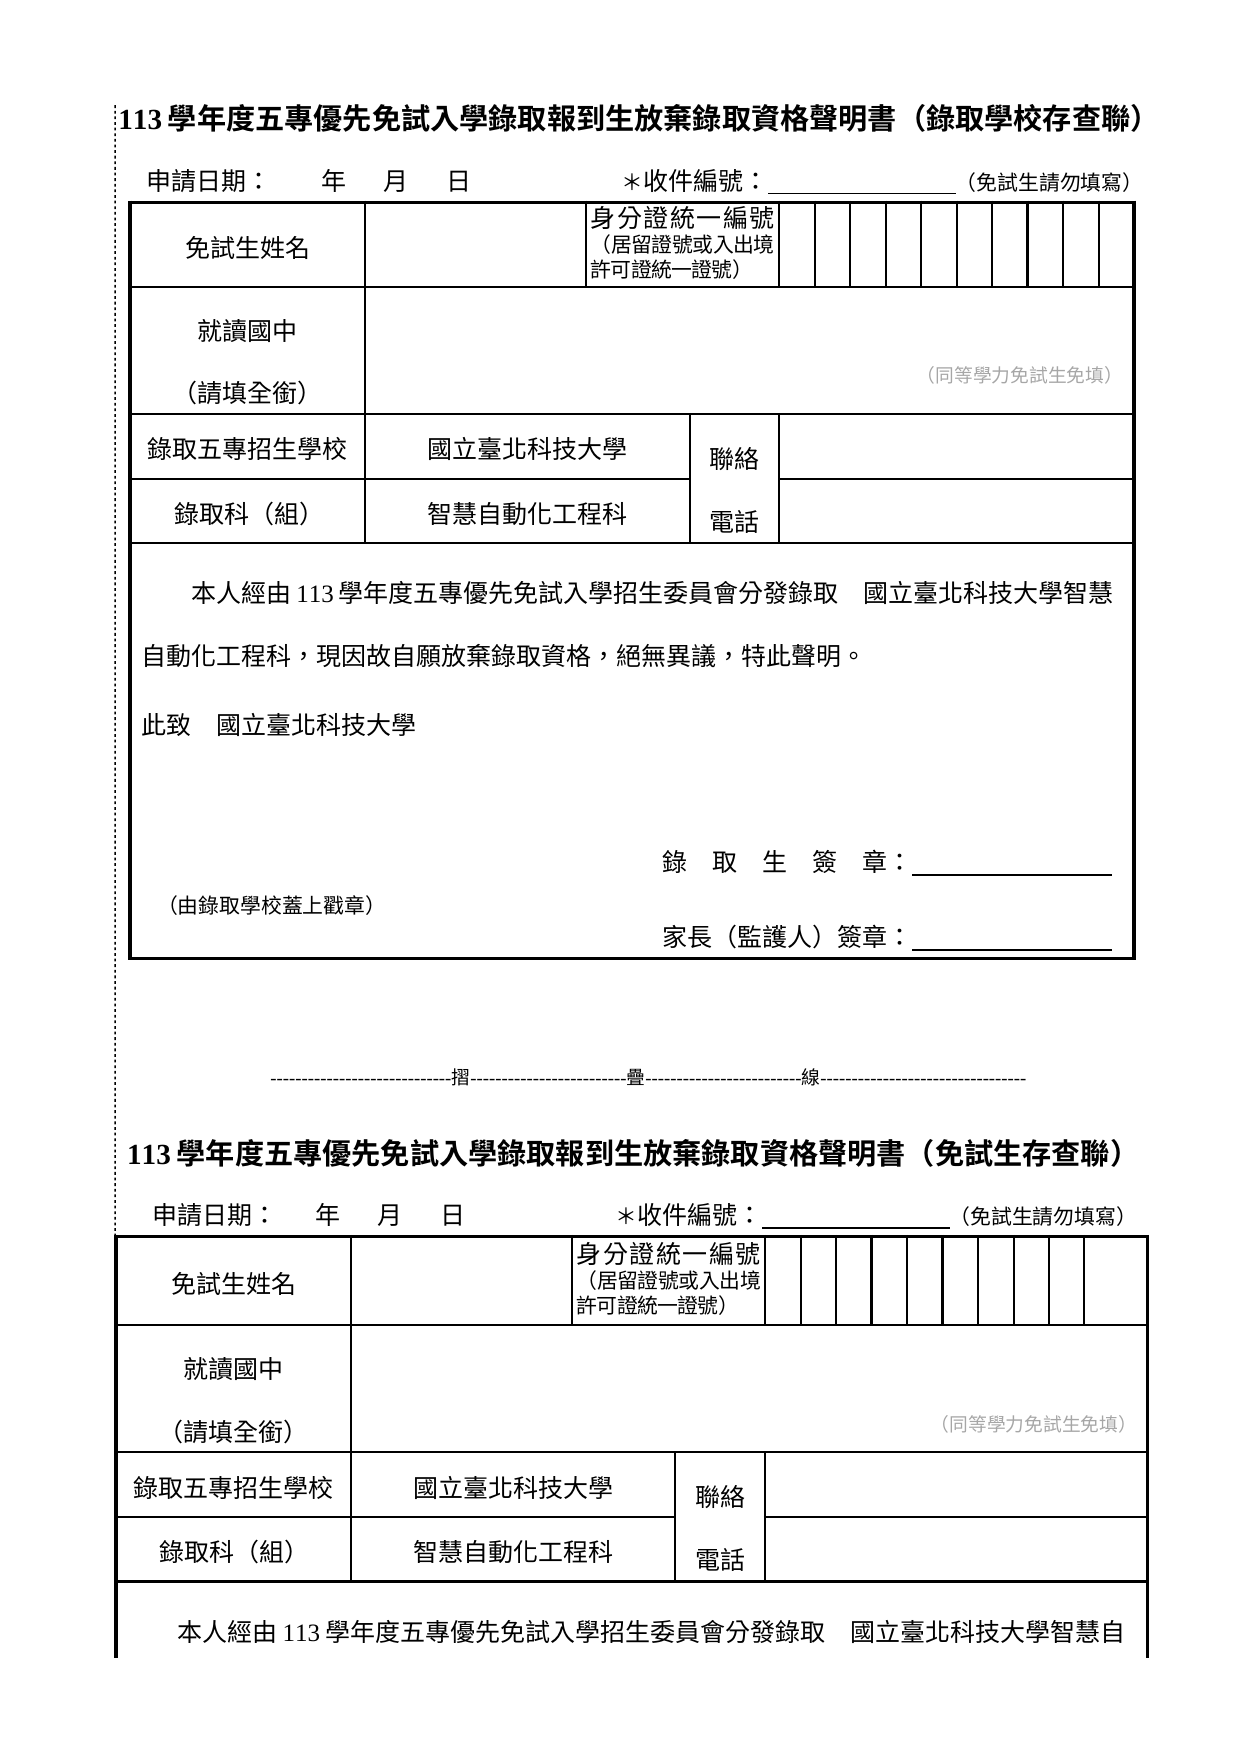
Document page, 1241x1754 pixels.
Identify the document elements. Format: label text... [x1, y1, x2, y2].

table_cell [780, 480, 1132, 542]
table_cell [766, 1518, 1146, 1580]
table_header [993, 204, 1026, 286]
table_header [908, 1238, 941, 1324]
table_cell 聯絡電話 [691, 415, 778, 542]
table_header 免試生姓名 [132, 204, 364, 286]
table_header [958, 204, 991, 286]
table_cell 錄取科（組） [118, 1518, 350, 1580]
table_header [887, 204, 920, 286]
text 113學年度五專優先免試入學錄取報到生放棄錄取資格聲明書（錄取學校存查聯） [118, 96, 1166, 138]
table_header [1015, 1238, 1048, 1324]
table_cell 智慧自動化工程科 [366, 480, 689, 542]
table_header [766, 1238, 800, 1324]
table_cell 就讀國中 （請填全銜） [132, 288, 364, 413]
table_cell （同等學力免試生免填） [352, 1326, 1146, 1451]
table_header 免試生姓名 [118, 1238, 350, 1324]
text 申請日期： 年 月 日 ＊收件編號： （免試生請勿填寫） [146, 138, 1146, 201]
table_header [816, 204, 849, 286]
table_header [922, 204, 956, 286]
table_header [1029, 204, 1062, 286]
table_cell 本人經由113學年度五專優先免試入學招生委員會分發錄取 國立臺北科技大學智慧自 [118, 1583, 1146, 1658]
table_header [837, 1238, 870, 1324]
table_header 身分證統一編號 （居留證號或入出境許可證統一證號） [573, 1238, 764, 1324]
table_header [366, 204, 585, 286]
table_header [851, 204, 885, 286]
table_header [802, 1238, 835, 1324]
table_cell 錄取五專招生學校 [118, 1453, 350, 1516]
table_header [944, 1238, 977, 1324]
table_cell 錄取科（組） [132, 480, 364, 542]
table_header [1085, 1238, 1146, 1324]
table_cell 錄取五專招生學校 [132, 415, 364, 477]
text -----------------------------摺-------------------------疊-------------------------線--------------------------------- [79, 1035, 1217, 1097]
table_cell 就讀國中 （請填全銜） [118, 1326, 350, 1451]
table_header [352, 1238, 571, 1324]
table_cell [766, 1453, 1146, 1516]
table_cell 錄 取 生 簽 章： 家長（監護人）簽章： [488, 807, 1132, 957]
table_header [1100, 204, 1132, 286]
table_header [1050, 1238, 1083, 1324]
table_cell （同等學力免試生免填） [366, 288, 1132, 413]
table_header [979, 1238, 1013, 1324]
table_header [780, 204, 814, 286]
table_cell 國立臺北科技大學 [366, 415, 689, 477]
table_cell 本人經由113學年度五專優先免試入學招生委員會分發錄取 國立臺北科技大學智慧自動化工程科，現因故自願放棄錄取資格，絕無異議，特此聲明。 此致 國立臺北科技大學 [132, 544, 1132, 807]
table_header [1064, 204, 1098, 286]
table_cell 國立臺北科技大學 [352, 1453, 674, 1516]
table_header 身分證統一編號 （居留證號或入出境許可證統一證號） [587, 204, 778, 286]
table_cell （由錄取學校蓋上戳章） [132, 807, 488, 957]
table_cell 聯絡電話 [676, 1453, 764, 1580]
text 113學年度五專優先免試入學錄取報到生放棄錄取資格聲明書（免試生存查聯） [118, 1110, 1147, 1172]
table_header [873, 1238, 906, 1324]
table_cell 智慧自動化工程科 [352, 1518, 674, 1580]
table_cell [780, 415, 1132, 477]
text 申請日期： 年 月 日 ＊收件編號： （免試生請勿填寫） [146, 1172, 1146, 1235]
